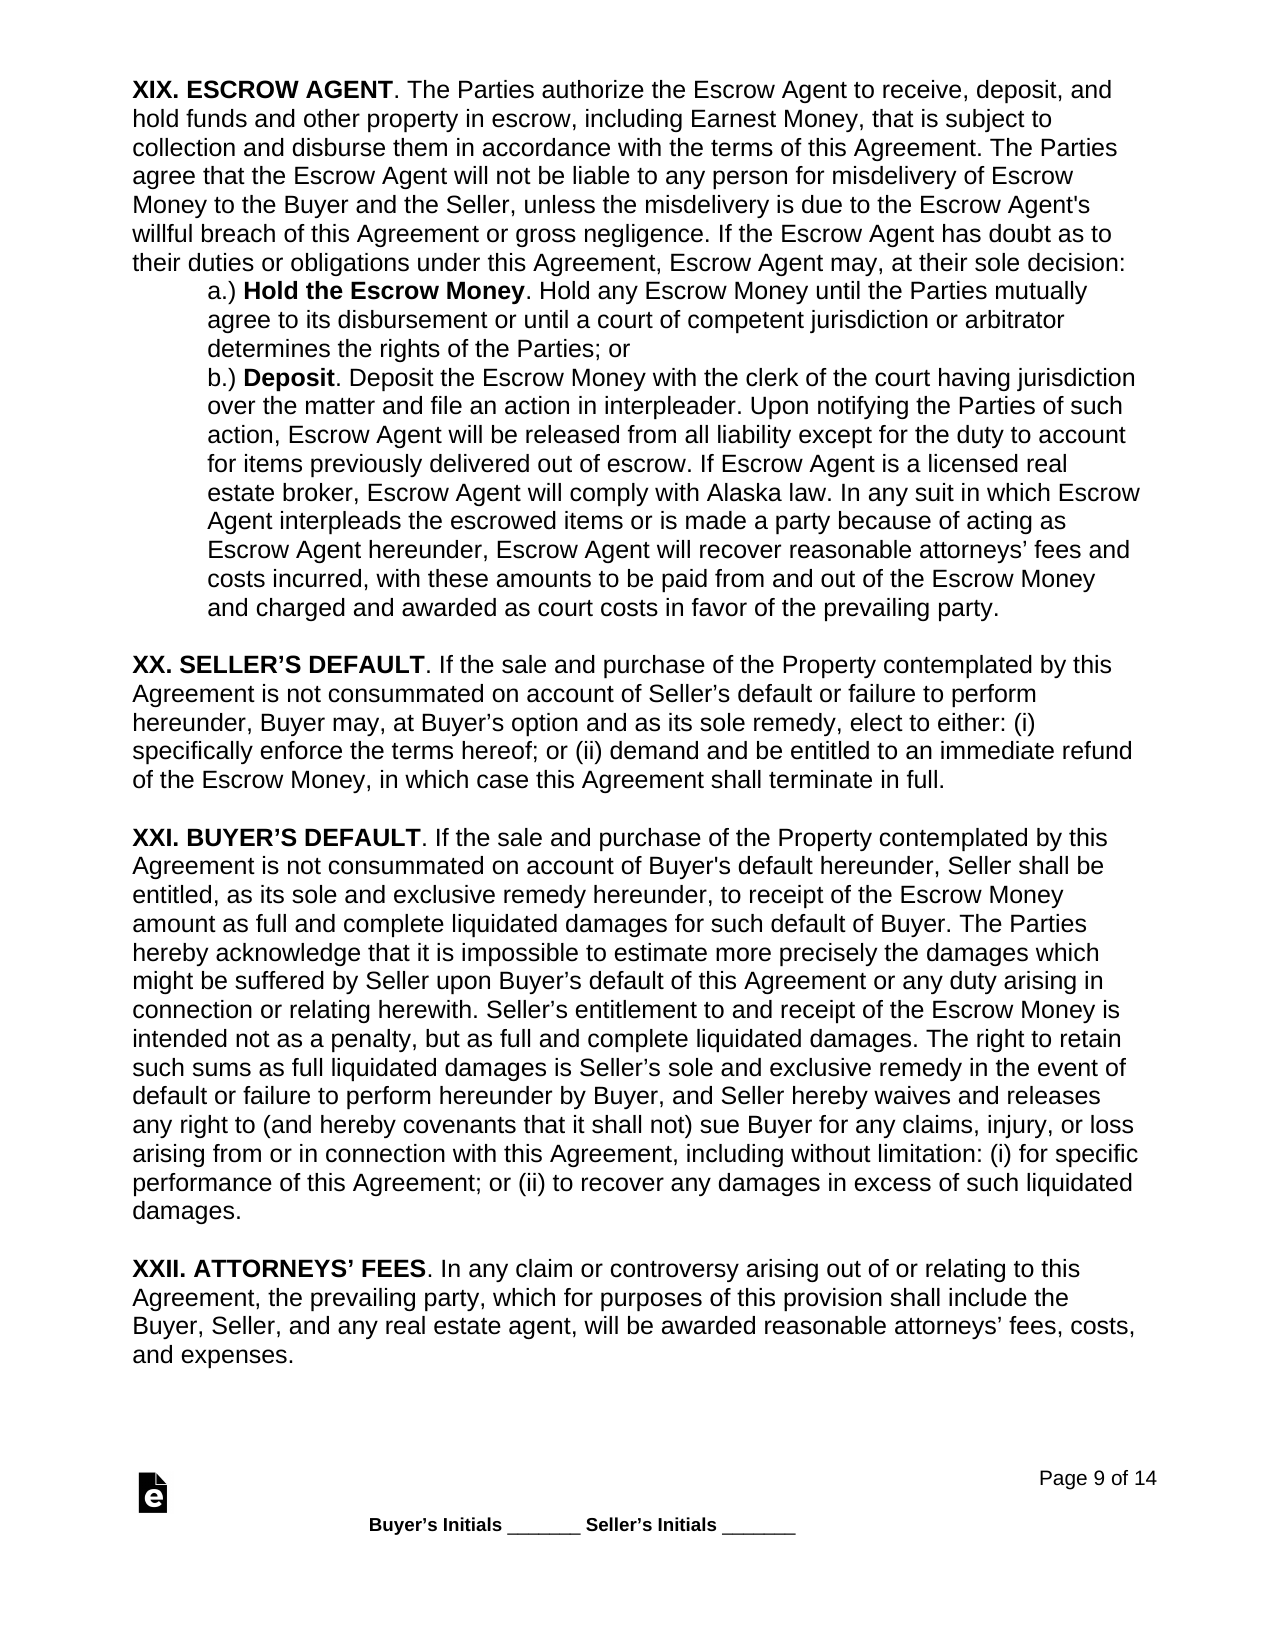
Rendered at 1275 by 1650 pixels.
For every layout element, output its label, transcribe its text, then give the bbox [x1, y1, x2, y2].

text XXI. BUYER’S DEFAULT. If the sale and purchase of the Property contemplated by this Agreement is not consummated on account of Buyer's default hereunder, Seller shall be entitled, as its sole and exclusive remedy hereunder, to receipt of the Escrow Money amount as full and complete liquidated damages for such default of Buyer. The Parties hereby acknowledge that it is impossible to estimate more precisely the damages which might be suffered by Seller upon Buyer’s default of this Agreement or any duty arising in connection or relating herewith. Seller’s entitlement to and receipt of the Escrow Money is intended not as a penalty, but as full and complete liquidated damages. The right to retain such sums as full liquidated damages is Seller’s sole and exclusive remedy in the event of default or failure to perform hereunder by Buyer, and Seller hereby waives and releases any right to (and hereby covenants that it shall not) sue Buyer for any claims, injury, or loss arising from or in connection with this Agreement, including without limitation: (i) for specific performance of this Agreement; or (ii) to recover any damages in excess of such liquidated damages. [132, 822, 1143, 1225]
text a.) Hold the Escrow Money. Hold any Escrow Money until the Parties mutually agree to its disbursement or until a court of competent jurisdiction or arbitrator determines the rights of the Parties; or [207, 276, 1143, 362]
text XXII. ATTORNEYS’ FEES. In any claim or controversy arising out of or relating to this Agreement, the prevailing party, which for purposes of this provision shall include the Buyer, Seller, and any real estate agent, will be awarded reasonable attorneys’ fees, costs, and expenses. [132, 1254, 1143, 1369]
text b.) Deposit. Deposit the Escrow Money with the clerk of the court having jurisdiction over the matter and file an action in interpleader. Upon notifying the Parties of such action, Escrow Agent will be released from all liability except for the duty to account for items previously delivered out of escrow. If Escrow Agent is a licensed real estate broker, Escrow Agent will comply with Alaska law. In any suit in which Escrow Agent interpleads the escrowed items or is made a party because of acting as Escrow Agent hereunder, Escrow Agent will recover reasonable attorneys’ fees and costs incurred, with these amounts to be paid from and out of the Escrow Money and charged and awarded as court costs in favor of the prevailing party. [207, 362, 1143, 621]
text XIX. ESCROW AGENT. The Parties authorize the Escrow Agent to receive, deposit, and hold funds and other property in escrow, including Earnest Money, that is subject to collection and disburse them in accordance with the terms of this Agreement. The Parties agree that the Escrow Agent will not be liable to any person for misdelivery of Escrow Money to the Buyer and the Seller, unless the misdelivery is due to the Escrow Agent's willful breach of this Agreement or gross negligence. If the Escrow Agent has doubt as to their duties or obligations under this Agreement, Escrow Agent may, at their sole decision: [132, 75, 1143, 276]
text XX. SELLER’S DEFAULT. If the sale and purchase of the Property contemplated by this Agreement is not consummated on account of Seller’s default or failure to perform hereunder, Buyer may, at Buyer’s option and as its sole remedy, elect to either: (i) specifically enforce the terms hereof; or (ii) demand and be entitled to an immediate refund of the Escrow Money, in which case this Agreement shall terminate in full. [132, 650, 1143, 794]
